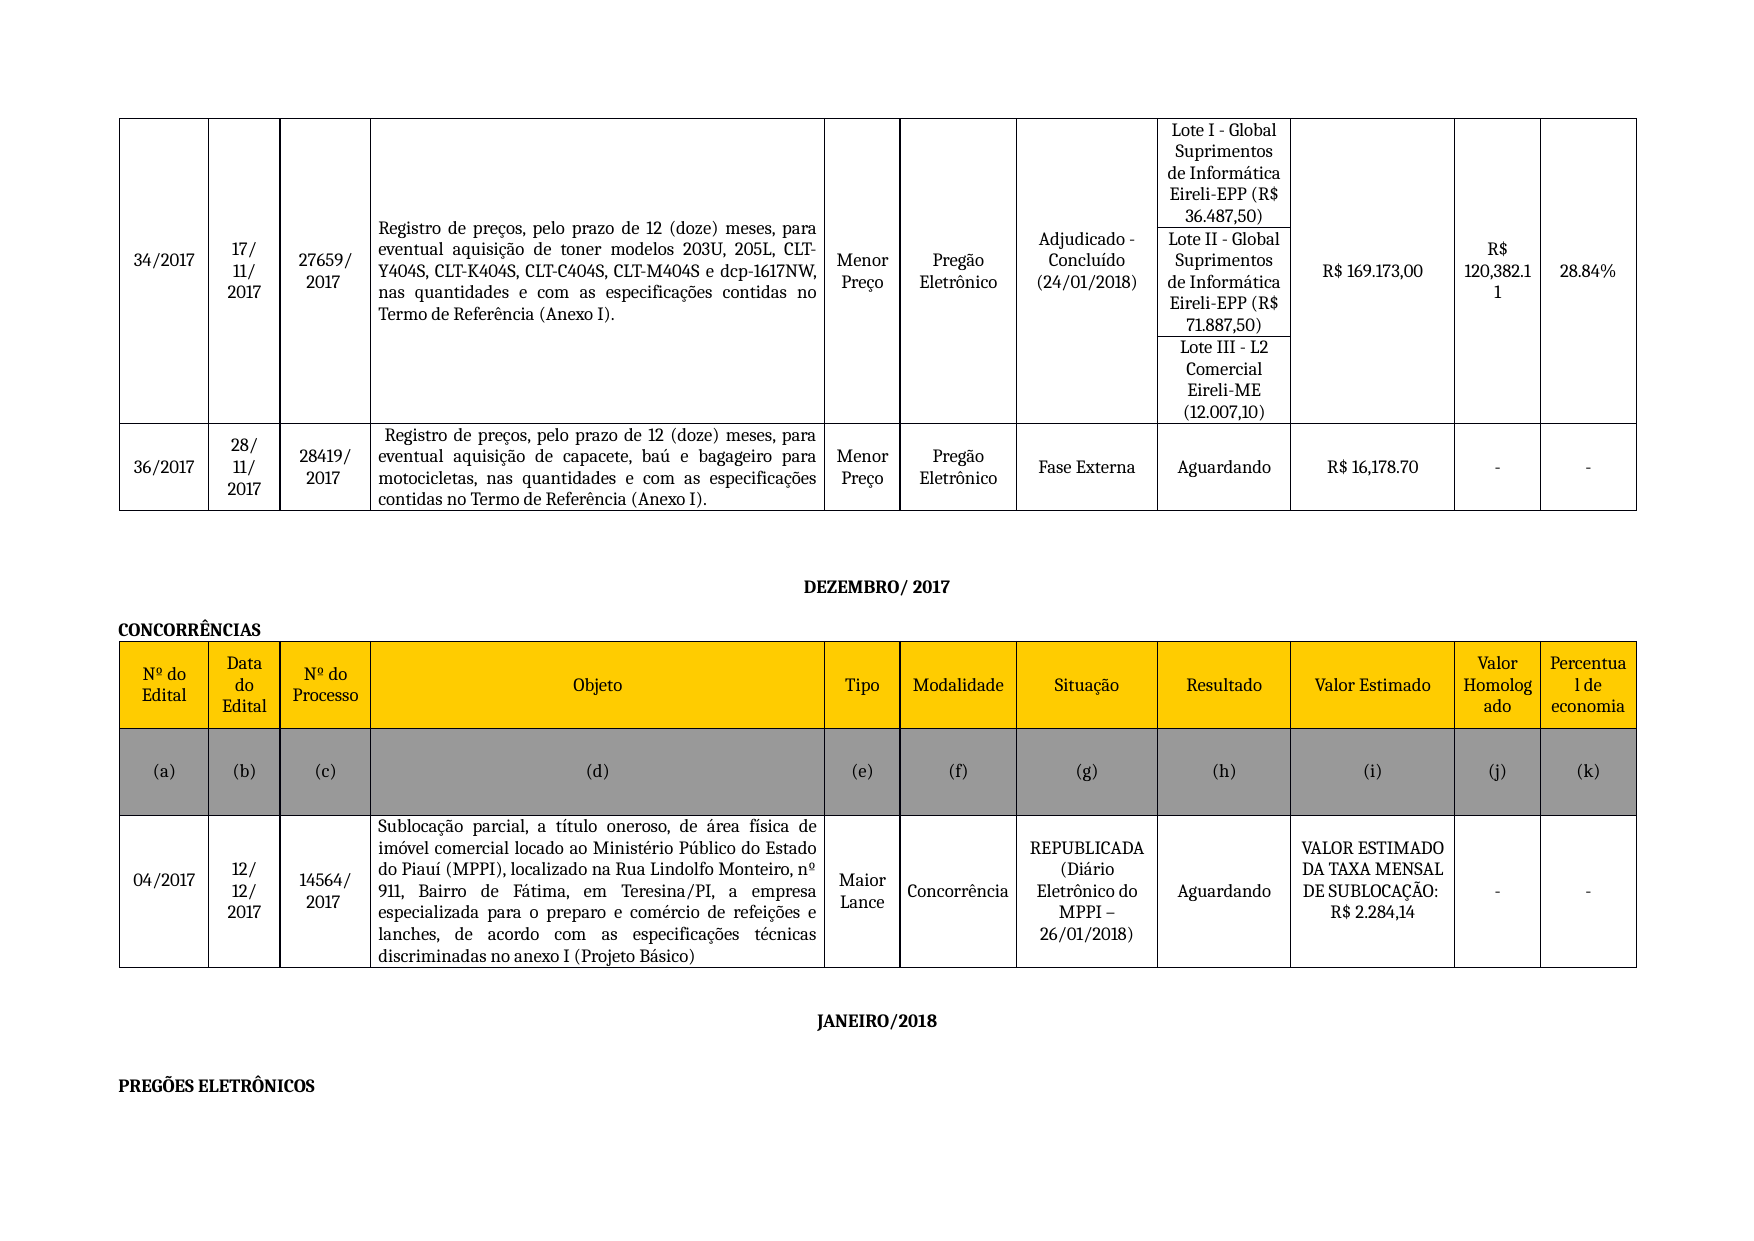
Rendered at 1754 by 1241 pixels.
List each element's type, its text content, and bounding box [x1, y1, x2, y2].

table_cell Pregão Eletrônico [901, 424, 1016, 510]
table_cell 14564/ 2017 [281, 816, 370, 967]
table_cell 28,84% [1541, 119, 1636, 423]
table_cell Lote III - L2 Comercial Eireli-ME (12.007,10) [1158, 337, 1290, 423]
table_header Valor Estimado [1291, 642, 1454, 728]
table_header Percentual de economia [1541, 642, 1636, 728]
table_cell Menor Preço [825, 424, 899, 510]
table_cell (i) [1291, 729, 1454, 815]
table_cell Maior Lance [825, 816, 899, 967]
table_cell (b) [209, 729, 279, 815]
table_header Nº do Processo [281, 642, 370, 728]
table_cell Menor Preço [825, 119, 899, 423]
table_cell VALOR ESTIMADO DA TAXA MENSAL DE SUBLOCAÇÃO: R$ 2.284,14 [1291, 816, 1454, 967]
table_cell R$ 120.382,11 [1455, 119, 1540, 423]
table_header Nº do Edital [120, 642, 208, 728]
table_cell Aguardando [1158, 816, 1290, 967]
table_cell (f) [901, 729, 1016, 815]
table_cell Registro de preços, pelo prazo de 12 (doze) meses, para eventual aquisição de toner modelos 203U, 205L, CLT-Y404S, CLT-K404S, CLT-C404S, CLT-M404S e dcp-1617NW, nas quantidades e com as especificações contidas no Termo de Referência (Anexo I). [371, 119, 824, 423]
table_cell (c) [281, 729, 370, 815]
table_cell 28/ 11/ 2017 [209, 424, 279, 510]
text PREGÕES ELETRÔNICOS [118, 1076, 1636, 1097]
table_cell (j) [1455, 729, 1540, 815]
table_cell REPUBLICADA (Diário Eletrônico do MPPI – 26/01/2018) [1017, 816, 1157, 967]
table_cell Fase Externa [1017, 424, 1157, 510]
table_cell 36/2017 [120, 424, 208, 510]
table_cell Sublocação parcial, a título oneroso, de área física de imóvel comercial locado ao Ministério Público do Estado do Piauí (MPPI), localizado na Rua Lindolfo Monteiro, nº 911, Bairro de Fátima, em Teresina/PI, a empresa especializada para o preparo e comércio de refeições e lanches, de acordo com as especificações técnicas discriminadas no anexo I (Projeto Básico) [371, 816, 824, 967]
table_cell 04/2017 [120, 816, 208, 967]
table_cell - [1541, 816, 1636, 967]
table_cell - [1455, 816, 1540, 967]
table_cell (h) [1158, 729, 1290, 815]
table_cell (a) [120, 729, 208, 815]
table_cell (d) [371, 729, 824, 815]
table_cell Lote II - Global Suprimentos de Informática Eireli-EPP (R$ 71.887,50) [1158, 228, 1290, 336]
table_cell 12/ 12/ 2017 [209, 816, 279, 967]
table_cell 28419/ 2017 [281, 424, 370, 510]
table_cell (k) [1541, 729, 1636, 815]
table_cell 34/2017 [120, 119, 208, 423]
table_cell Concorrência [901, 816, 1016, 967]
table_cell R$ 169.173,00 [1291, 119, 1454, 423]
table_header Data do Edital [209, 642, 279, 728]
table_cell R$ 16.178,70 [1291, 424, 1454, 510]
table_cell 27659/ 2017 [281, 119, 370, 423]
table_cell Pregão Eletrônico [901, 119, 1016, 423]
table_header Resultado [1158, 642, 1290, 728]
table_header Situação [1017, 642, 1157, 728]
table_header Valor Homologado [1455, 642, 1540, 728]
table_header Modalidade [901, 642, 1016, 728]
table_cell Registro de preços, pelo prazo de 12 (doze) meses, para eventual aquisição de capacete, baú e bagageiro para motocicletas, nas quantidades e com as especificações contidas no Termo de Referência (Anexo I). [371, 424, 824, 510]
table_header Tipo [825, 642, 899, 728]
text CONCORRÊNCIAS [118, 619, 1636, 641]
table_cell Adjudicado - Concluído (24/01/2018) [1017, 119, 1157, 423]
text DEZEMBRO/ 2017 [118, 576, 1636, 598]
table_cell (g) [1017, 729, 1157, 815]
table_cell (e) [825, 729, 899, 815]
table_cell Lote I - Global Suprimentos de Informática Eireli-EPP (R$ 36.487,50) [1158, 119, 1290, 227]
table_cell - [1541, 424, 1636, 510]
text JANEIRO/2018 [118, 1011, 1636, 1032]
table_cell - [1455, 424, 1540, 510]
table_header Objeto [371, 642, 824, 728]
table_cell Aguardando [1158, 424, 1290, 510]
table_cell 17/ 11/ 2017 [209, 119, 279, 423]
